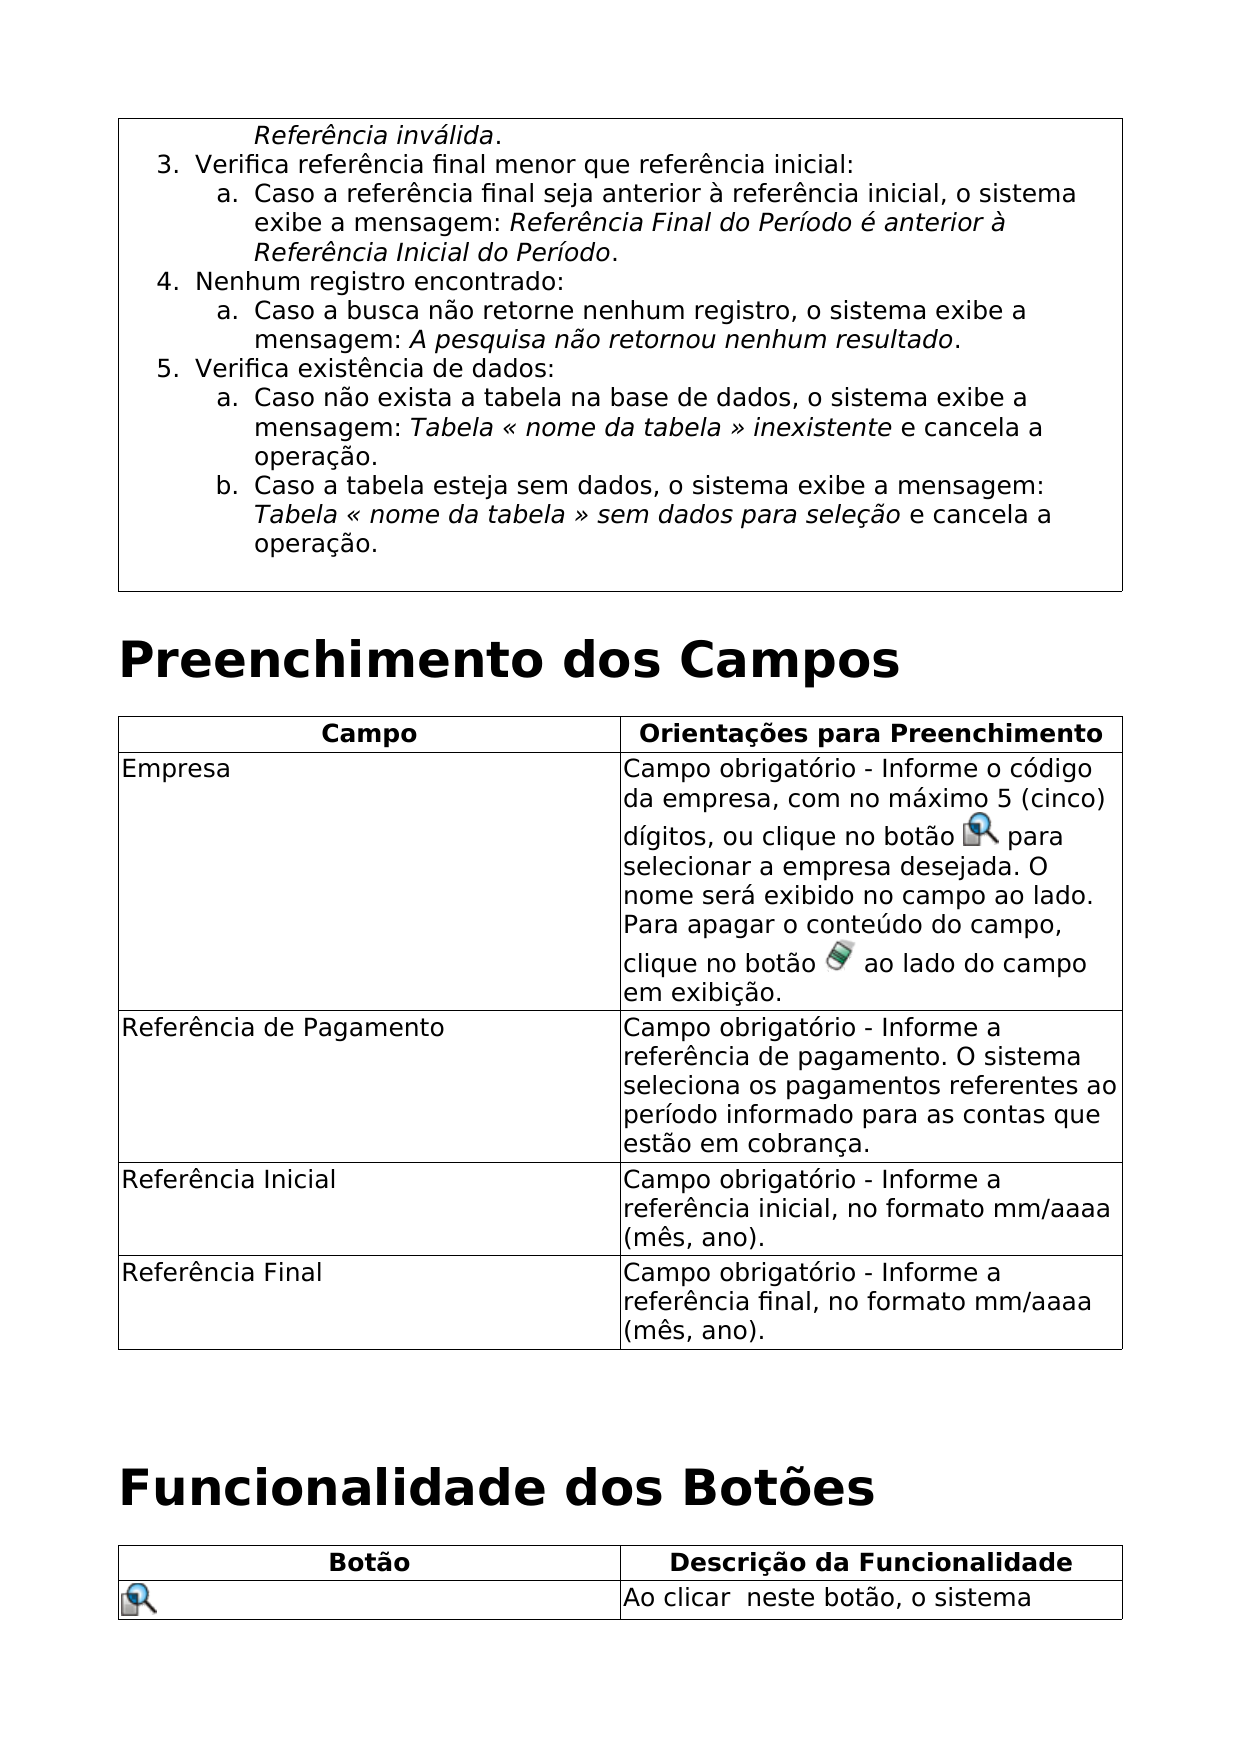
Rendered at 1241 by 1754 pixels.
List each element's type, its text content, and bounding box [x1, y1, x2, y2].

table_header Botão [119, 1546, 620, 1580]
table_cell Referência Inicial [119, 1163, 620, 1255]
table_cell Campo obrigatório - Informe a referência final, no formato mm/aaaa (mês, ano). [621, 1256, 1122, 1349]
picture [824, 939, 856, 972]
table_header Campo [119, 717, 620, 752]
table_cell Campo obrigatório - Informe a referência inicial, no formato mm/aaaa (mês, ano). [621, 1163, 1122, 1255]
table_cell Campo obrigatório - Informe o código da empresa, com no máximo 5 (cinco) dígitos, ou clique no botão para selecionar a empresa desejada. O nome será exibido no campo ao lado. Para apagar o conteúdo do campo, clique no botão ao lado do campo em exibição. [621, 753, 1122, 1010]
picture [963, 812, 999, 846]
table_cell Referência Final [119, 1256, 620, 1349]
table_cell Empresa [119, 753, 620, 1010]
subtitle Preenchimento dos Campos [118, 631, 1122, 689]
table_header Descrição da Funcionalidade [621, 1546, 1122, 1580]
table_header Orientações para Preenchimento [621, 717, 1122, 752]
table_cell Referência de Pagamento [119, 1011, 620, 1162]
table_cell [119, 1581, 620, 1619]
table_cell Ao clicar neste botão, o sistema [621, 1581, 1122, 1619]
table_cell Campo obrigatório - Informe a referência de pagamento. O sistema seleciona os pagamentos referentes ao período informado para as contas que estão em cobrança. [621, 1011, 1122, 1162]
table_header Referência inválida. Verifica referência final menor que referência inicial: Caso a referência final seja anterior à referência inicial, o sistema exibe a mensagem: Referência Final do Período é anterior à Referência Inicial do Período. Nenhum registro encontrado: Caso a busca não retorne nenhum registro, o sistema exibe a mensagem: A pesquisa não retornou nenhum resultado. Verifica existência de dados: Caso não exista a tabela na base de dados, o sistema exibe a mensagem: Tabela « nome da tabela » inexistente e cancela a operação. Caso a tabela esteja sem dados, o sistema exibe a mensagem: Tabela « nome da tabela » sem dados para seleção e cancela a operação. [119, 119, 1122, 591]
subtitle Funcionalidade dos Botões [118, 1459, 1122, 1518]
picture [121, 1583, 157, 1616]
